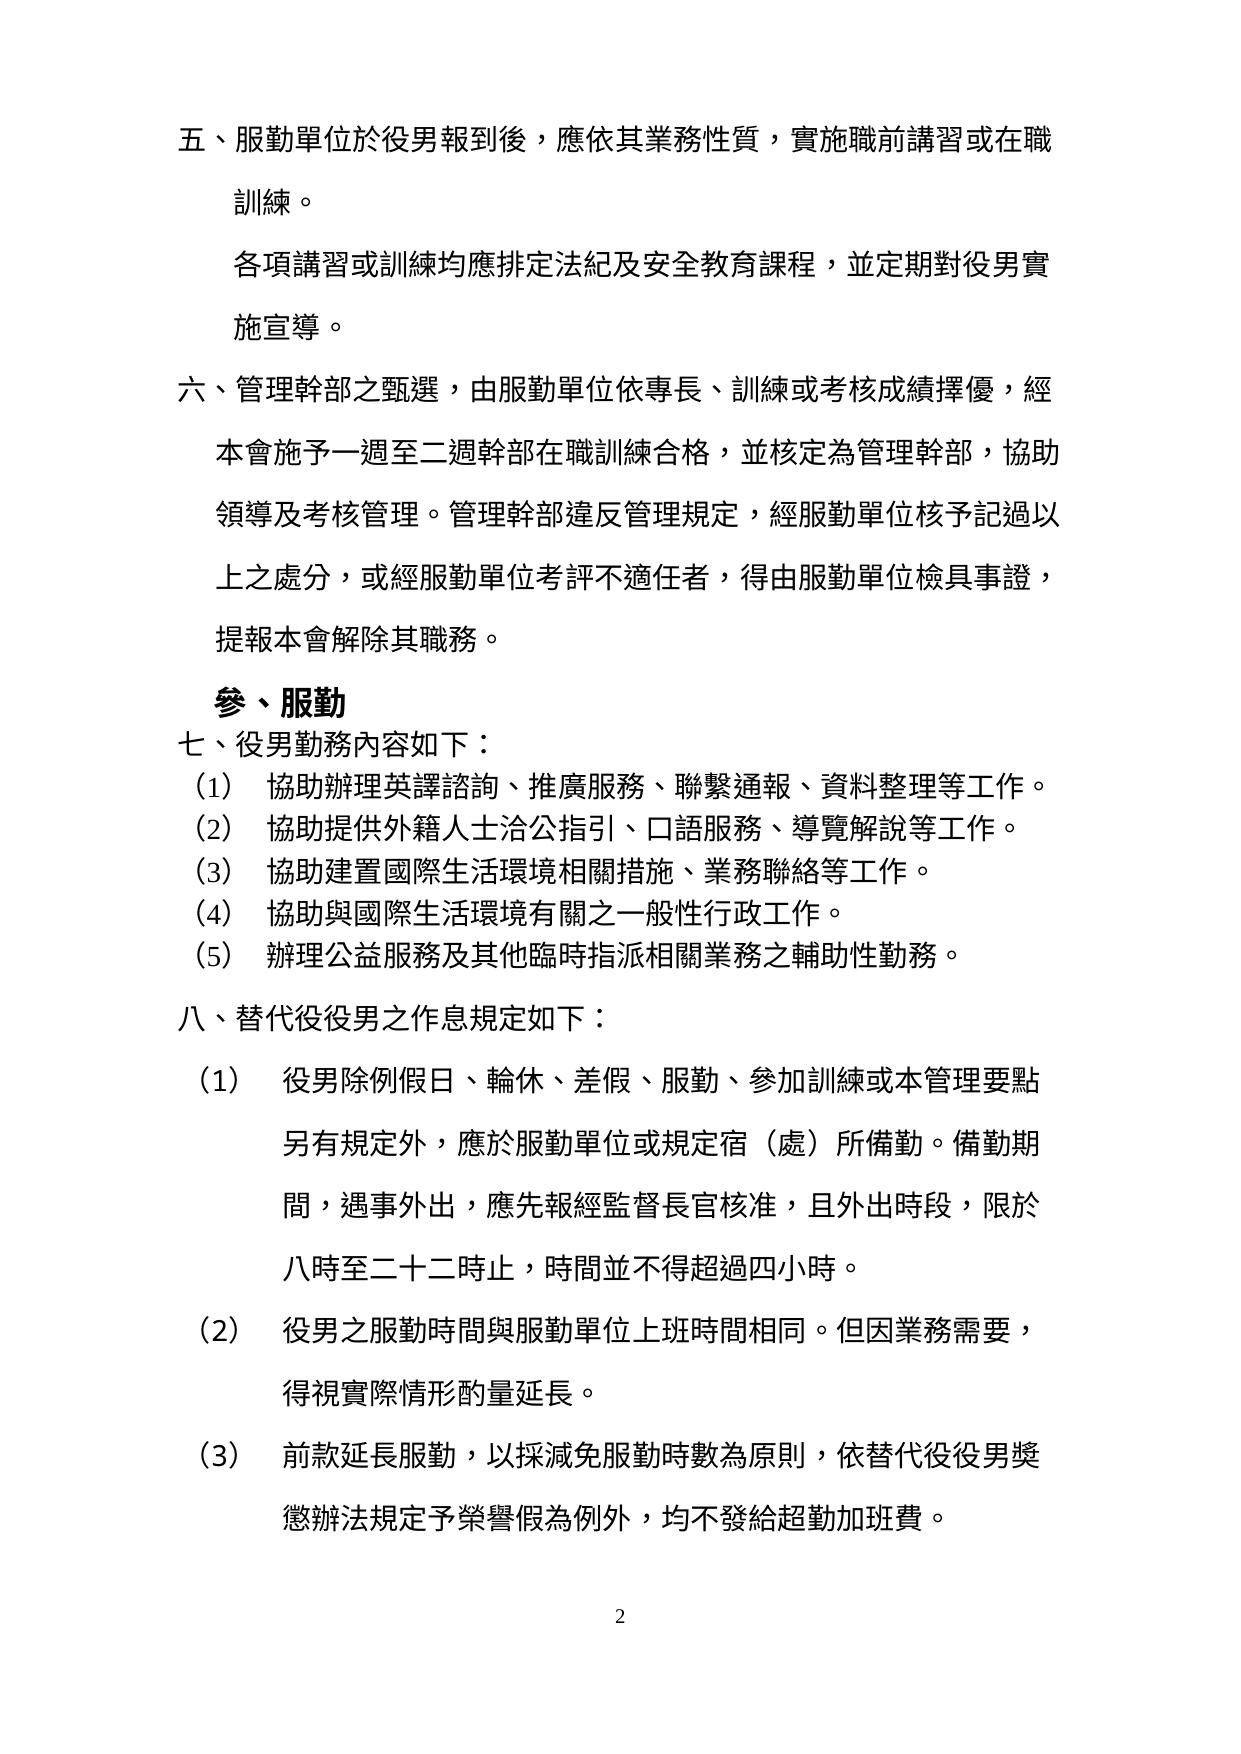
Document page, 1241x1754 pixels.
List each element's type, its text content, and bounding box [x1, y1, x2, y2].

text 六、管理幹部之甄選，由服勤單位依專長、訓練或考核成績擇優，經本會施予一週至二週幹部在職訓練合格，並核定為管理幹部，協助領導及考核管理。管理幹部違反管理規定，經服勤單位核予記過以上之處分，或經服勤單位考評不適任者，得由服勤單位檢具事證，提報本會解除其職務。 [177, 346, 1063, 659]
text 七、役男勤務內容如下： [177, 721, 1063, 763]
list 協助提供外籍人士洽公指引、口語服務、導覽解說等工作。 [177, 806, 1063, 848]
list 役男之服勤時間與服勤單位上班時間相同。但因業務需要，得視實際情形酌量延長。 [181, 1287, 1063, 1412]
text 五、服勤單位於役男報到後，應依其業務性質，實施職前講習或在職訓練。 [177, 96, 1063, 221]
list 前款延長服勤，以採減免服勤時數為原則，依替代役役男奬懲辦法規定予榮譽假為例外，均不發給超勤加班費。 [181, 1412, 1063, 1537]
list 辦理公益服務及其他臨時指派相關業務之輔助性勤務。 [177, 933, 1063, 975]
text 各項講習或訓練均應排定法紀及安全教育課程，並定期對役男實施宣導。 [233, 221, 1063, 346]
list 協助辦理英譯諮詢、推廣服務、聯繫通報、資料整理等工作。 [177, 763, 1063, 806]
list 協助與國際生活環境有關之一般性行政工作。 [177, 890, 1063, 933]
list 協助建置國際生活環境相關措施、業務聯絡等工作。 [177, 848, 1063, 890]
text 參、服勤 [177, 659, 1063, 721]
text 八、替代役役男之作息規定如下： [177, 975, 1063, 1037]
list 役男除例假日、輪休、差假、服勤、參加訓練或本管理要點另有規定外，應於服勤單位或規定宿（處）所備勤。備勤期間，遇事外出，應先報經監督長官核准，且外出時段，限於八時至二十二時止，時間並不得超過四小時。 [181, 1037, 1063, 1287]
